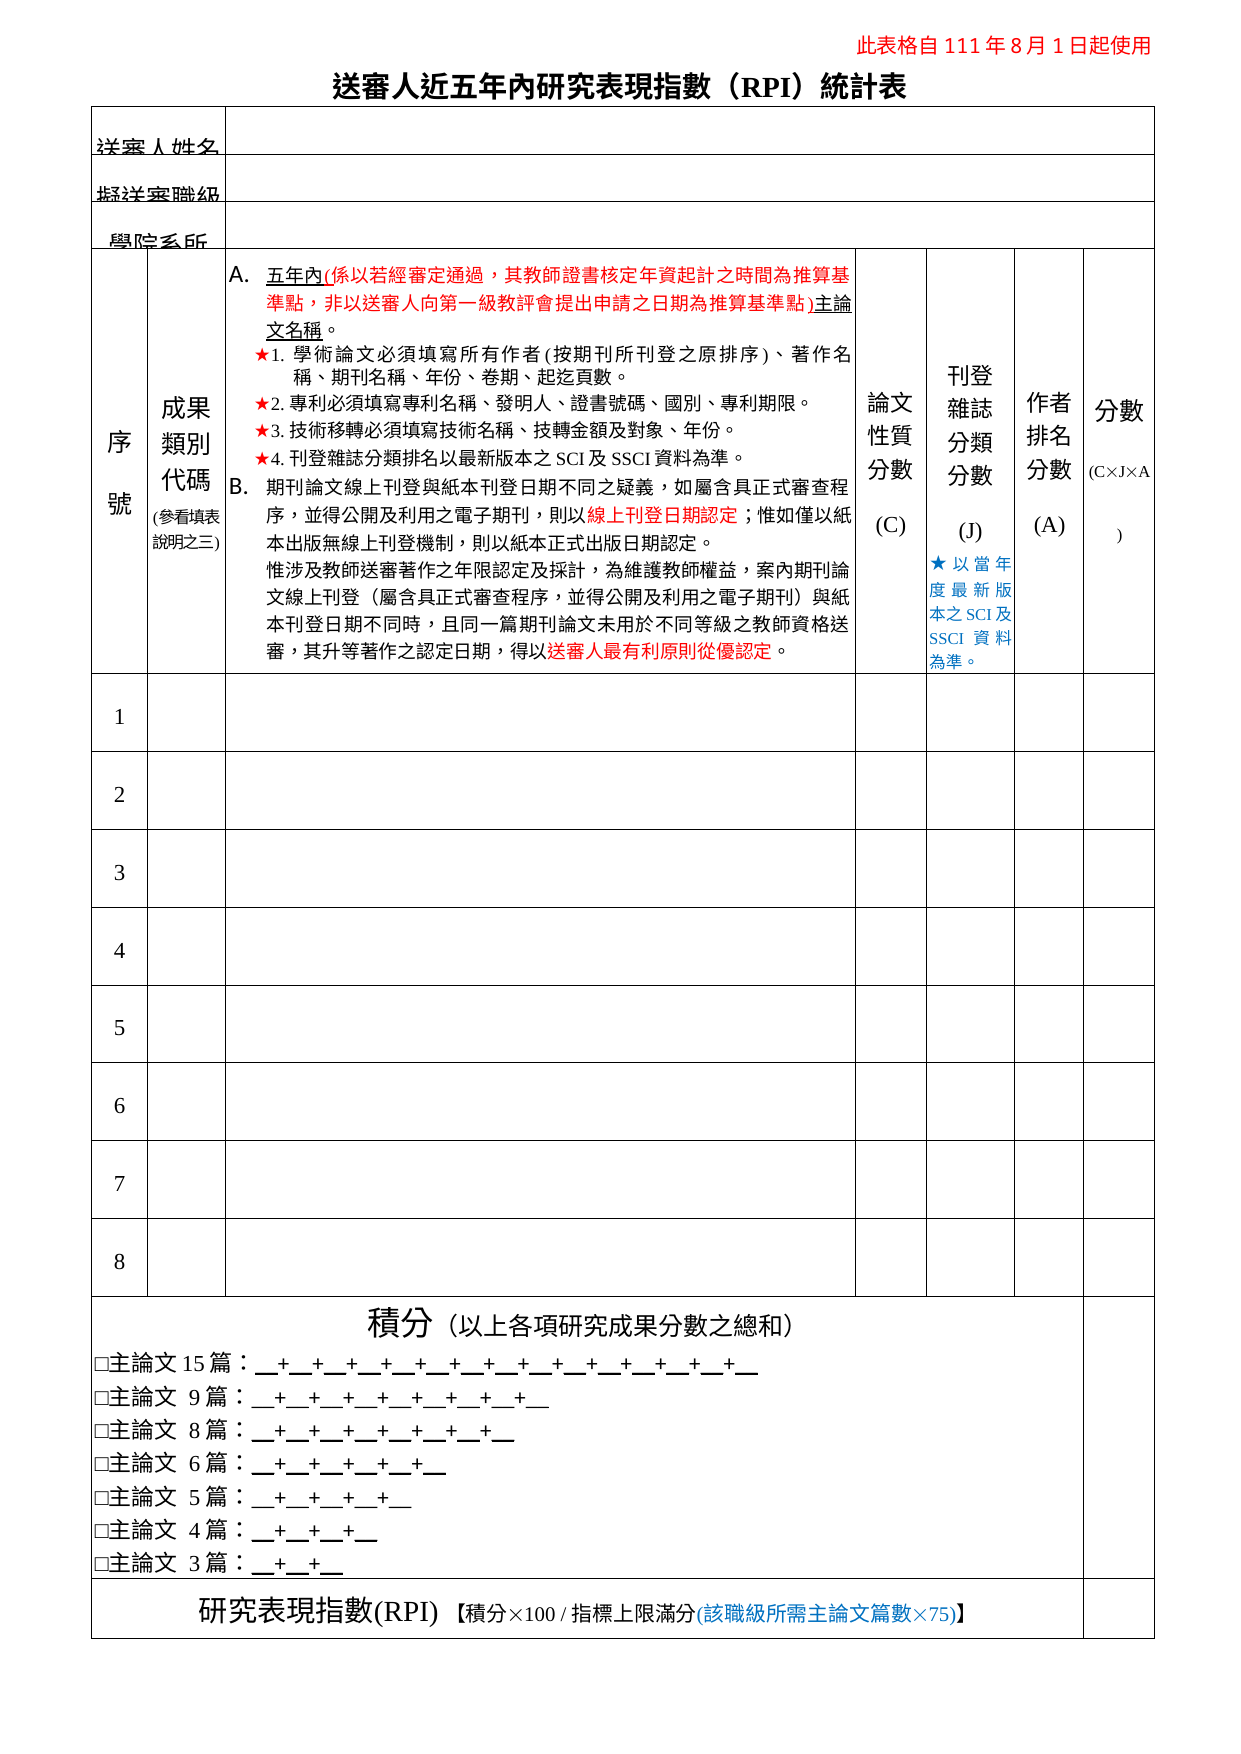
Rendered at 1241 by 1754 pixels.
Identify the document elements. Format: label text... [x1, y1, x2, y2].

table_cell [927, 1063, 1014, 1140]
table_cell 學院系所 [92, 202, 225, 248]
table_cell 論文 性質 分數 (C) [856, 249, 926, 673]
table_cell 分數 (CJA) [1084, 249, 1154, 673]
table_cell [148, 1141, 225, 1218]
table_cell [927, 1141, 1014, 1218]
table_cell 刊登 雜誌 分類 分數 (J) [927, 249, 1014, 547]
table_cell [226, 1141, 855, 1218]
table_cell 積分（以上各項研究成果分數之總和） □主論文15篇：__+__+__+__+__+__+__+__+__+__+__+__+__+__+__ □主論文 9 篇：__+__+__+__+__+__+__+__+__ □主論文 8 篇：__+__+__+__+__+__+__+__ □主論文 6 篇：__+__+__+__+__+__ □主論文 5 篇：__+__+__+__+__ □主論文 4 篇：__+__+__+__ □主論文 3 篇：__+__+__ [92, 1297, 1083, 1578]
table_cell [927, 986, 1014, 1062]
table_cell [1015, 908, 1083, 984]
table_cell [1084, 674, 1154, 751]
table_cell [226, 202, 1154, 248]
table_cell [1084, 1141, 1154, 1218]
table_cell [927, 674, 1014, 751]
table_cell [856, 1219, 926, 1296]
table_cell [1015, 1141, 1083, 1218]
table_cell [1015, 674, 1083, 751]
table_header [226, 107, 1154, 153]
table_cell [148, 908, 225, 984]
table_cell [1084, 986, 1154, 1062]
table_cell [148, 986, 225, 1062]
text 送審人近五年內研究表現指數（RPI）統計表 [89, 64, 1152, 106]
table_cell 成果 類別 代碼 (參看填表說明之三) [148, 249, 225, 673]
table_cell [927, 1219, 1014, 1296]
table_cell 擬送審職級 [92, 155, 225, 201]
table_cell 6 [92, 1063, 147, 1140]
table_cell [226, 1063, 855, 1140]
table_cell [856, 752, 926, 829]
table_cell 7 [92, 1141, 147, 1218]
table_cell [1084, 1219, 1154, 1296]
table_cell [226, 674, 855, 751]
table_cell [1084, 1297, 1154, 1578]
table_cell [226, 155, 1154, 201]
table_cell [856, 986, 926, 1062]
table_cell [1015, 830, 1083, 907]
table_cell 1 [92, 674, 147, 751]
table_cell 5 [92, 986, 147, 1062]
table_cell 2 [92, 752, 147, 829]
table_cell [856, 674, 926, 751]
table_cell [148, 752, 225, 829]
table_cell 8 [92, 1219, 147, 1296]
table_cell [148, 674, 225, 751]
table_cell [1015, 1063, 1083, 1140]
table_cell [1015, 752, 1083, 829]
table_cell [226, 986, 855, 1062]
table_cell [856, 830, 926, 907]
table_cell 序號 [92, 249, 147, 673]
table_cell [927, 908, 1014, 984]
table_cell [1084, 752, 1154, 829]
table_cell [1015, 1219, 1083, 1296]
table_cell [927, 752, 1014, 829]
table_cell [1015, 986, 1083, 1062]
table_cell [856, 1063, 926, 1140]
table_cell 研究表現指數(RPI) 【積分100 / 指標上限滿分(該職級所需主論文篇數75)】 [92, 1579, 1083, 1638]
table_cell [226, 1219, 855, 1296]
table_cell 4 [92, 908, 147, 984]
table_cell 五年內(係以若經審定通過，其教師證書核定年資起計之時間為推算基準點，非以送審人向第一級教評會提出申請之日期為推算基準點)主論文名稱。 ★1. 學術論文必須填寫所有作者(按期刊所刊登之原排序)、著作名 稱、期刊名稱、年份、卷期、起迄頁數。 ★2. 專利必須填寫專利名稱、發明人、證書號碼、國別、專利期限。 ★3. 技術移轉必須填寫技術名稱、技轉金額及對象、年份。 ★4. 刊登雜誌分類排名以最新版本之SCI及SSCI資料為準。 期刊論文線上刊登與紙本刊登日期不同之疑義，如屬含具正式審查程序，並得公開及利用之電子期刊，則以線上刊登日期認定；惟如僅以紙本出版無線上刊登機制，則以紙本正式出版日期認定。 惟涉及教師送審著作之年限認定及採計，為維護教師權益，案內期刊論文線上刊登（屬含具正式審查程序，並得公開及利用之電子期刊）與紙本刊登日期不同時，且同一篇期刊論文未用於不同等級之教師資格送審，其升等著作之認定日期，得以送審人最有利原則從優認定。 [226, 249, 855, 673]
table_cell 3 [92, 830, 147, 907]
table_cell ★以當年度最新版本之SCI及SSCI資料為準。 [927, 547, 1014, 673]
table_cell [226, 908, 855, 984]
table_cell [148, 830, 225, 907]
table_cell [148, 1063, 225, 1140]
table_cell [226, 830, 855, 907]
table_cell [927, 830, 1014, 907]
table_cell [856, 1141, 926, 1218]
table_cell [1084, 830, 1154, 907]
table_cell 作者 排名 分數 (A) [1015, 249, 1083, 673]
table_header 送審人姓名 [92, 107, 225, 153]
table_cell [1084, 1579, 1154, 1638]
table_cell [856, 908, 926, 984]
table_cell [1084, 1063, 1154, 1140]
table_cell [148, 1219, 225, 1296]
table_cell [1084, 908, 1154, 984]
table_cell [226, 752, 855, 829]
